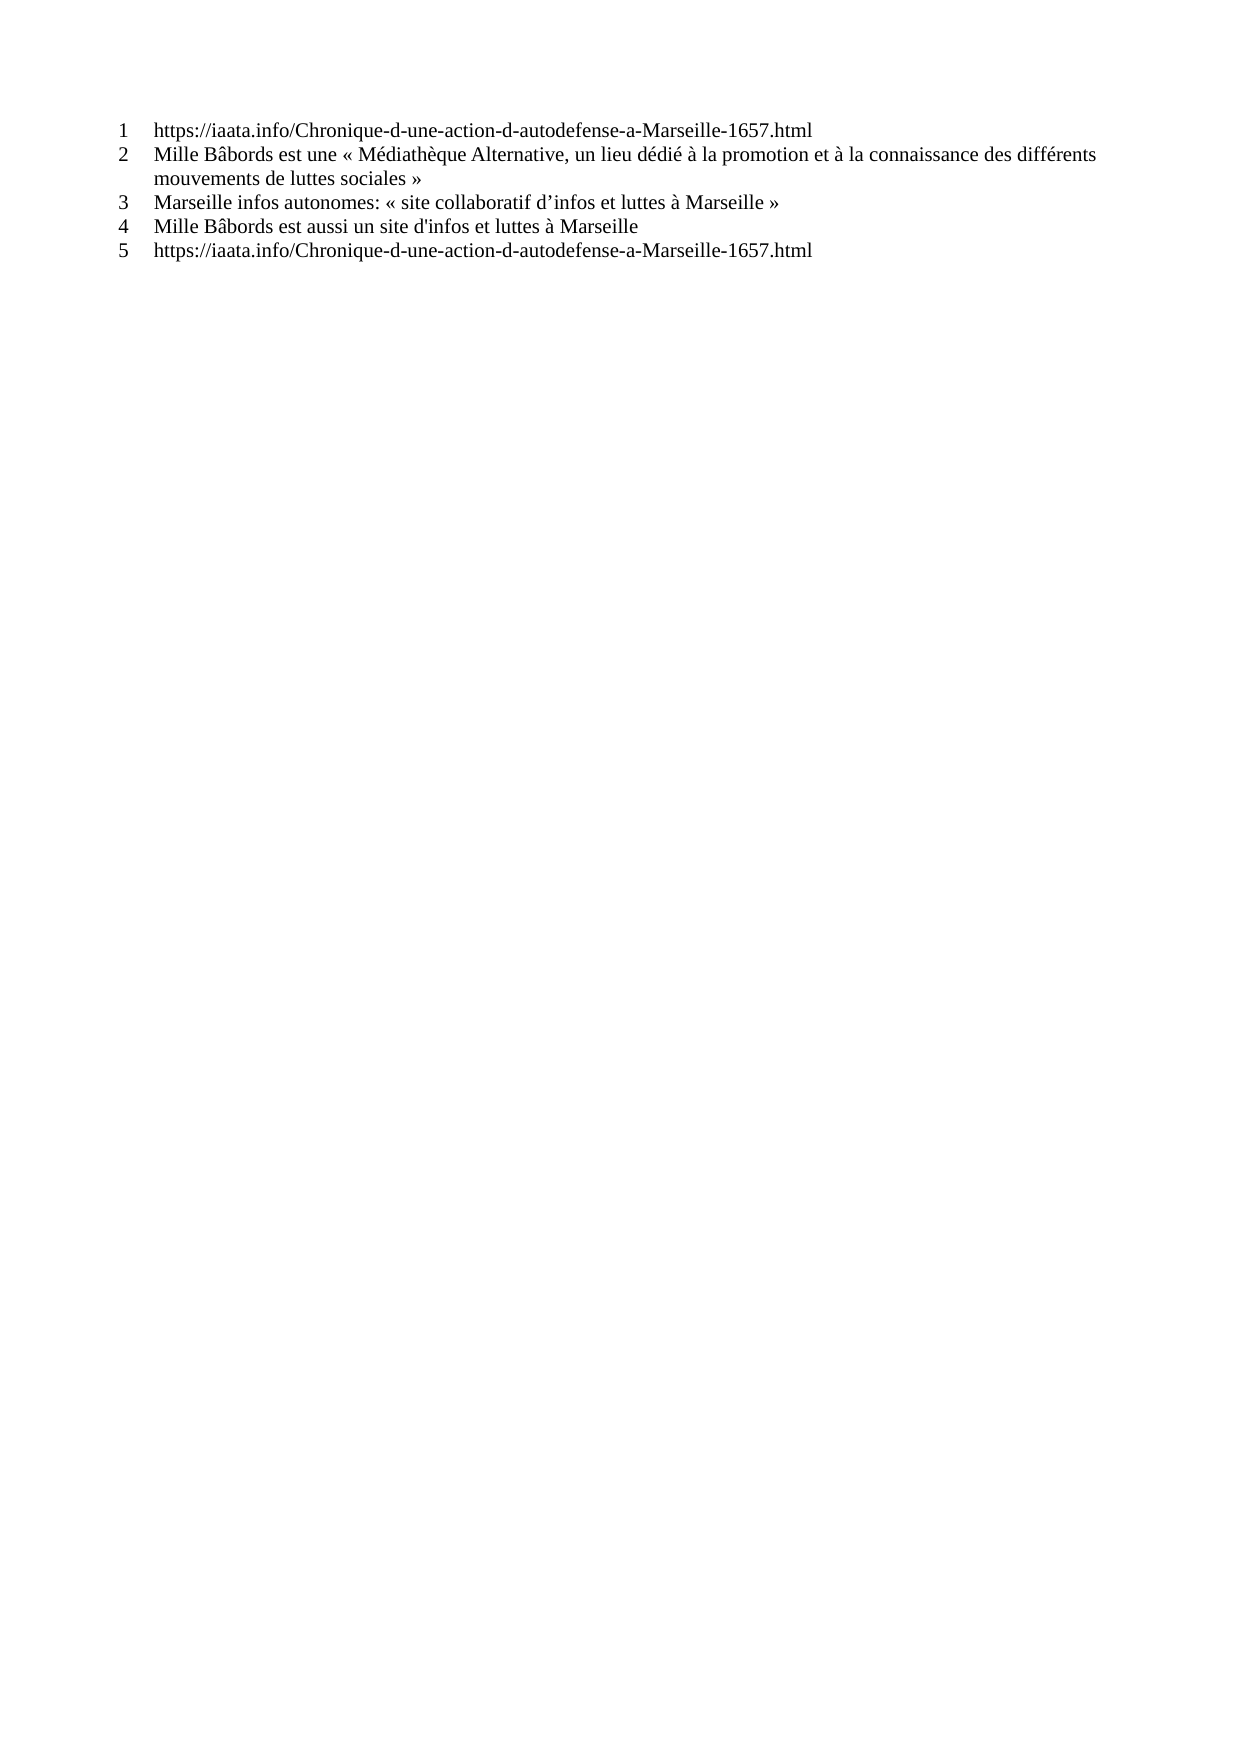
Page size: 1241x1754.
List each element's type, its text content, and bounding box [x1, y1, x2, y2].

text https://iaata.info/Chronique-d-une-action-d-autodefense-a-Marseille-1657.html [118, 118, 1122, 142]
text https://iaata.info/Chronique-d-une-action-d-autodefense-a-Marseille-1657.html [118, 238, 1122, 262]
text Mille Bâbords est aussi un site d'infos et luttes à Marseille [118, 214, 1122, 238]
text Marseille infos autonomes: « site collaboratif d’infos et luttes à Marseille » [118, 190, 1122, 214]
text Mille Bâbords est une « Médiathèque Alternative, un lieu dédié à la promotion et à la connaissance des différents mouvements de luttes sociales » [118, 142, 1122, 190]
